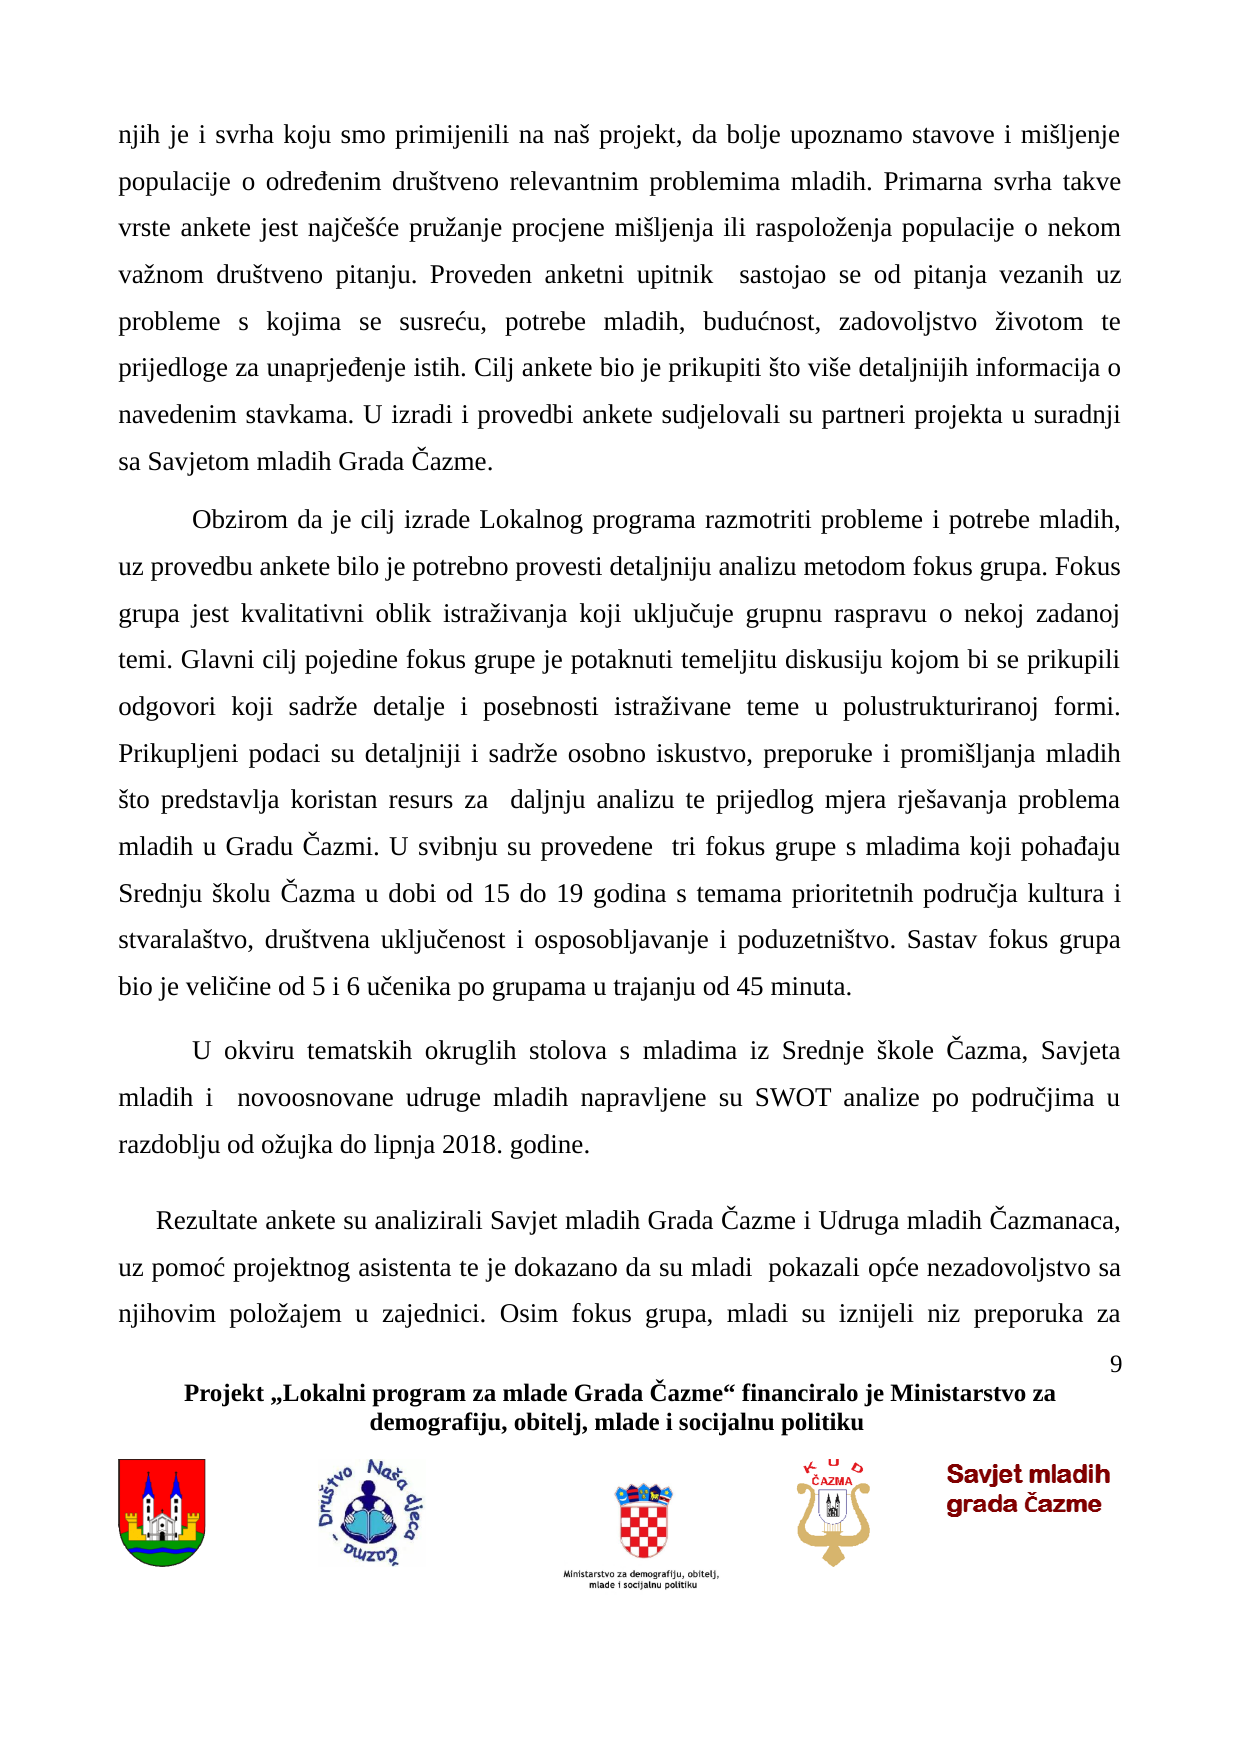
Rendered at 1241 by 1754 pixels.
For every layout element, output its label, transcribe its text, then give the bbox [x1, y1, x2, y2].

text Rezultate ankete su analizirali Savjet mladih Grada Čazme i Udruga mladih Čazmanaca, uz pomoć projektnog asistenta te je dokazano da su mladi pokazali opće nezadovoljstvo sa njihovim položajem u zajednici. Osim fokus grupa, mladi su iznijeli niz preporuka za [118, 1204, 1122, 1329]
text njih je i svrha koju smo primijenili na naš projekt, da bolje upoznamo stavove i mišljenje populacije o određenim društveno relevantnim problemima mladih. Primarna svrha takve vrste ankete jest najčešće pružanje procjene mišljenja ili raspoloženja populacije o nekom važnom društveno pitanju. Proveden anketni upitnik sastojao se od pitanja vezanih uz probleme s kojima se susreću, potrebe mladih, budućnost, zadovoljstvo životom te prijedloge za unaprjeđenje istih. Cilj ankete bio je prikupiti što više detaljnijih informacija o navedenim stavkama. U izradi i provedbi ankete sudjelovali su partneri projekta u suradnji sa Savjetom mladih Grada Čazme. [118, 118, 1122, 476]
text Obzirom da je cilj izrade Lokalnog programa razmotriti probleme i potrebe mladih, uz provedbu ankete bilo je potrebno provesti detaljniju analizu metodom fokus grupa. Fokus grupa jest kvalitativni oblik istraživanja koji uključuje grupnu raspravu o nekoj zadanoj temi. Glavni cilj pojedine fokus grupe je potaknuti temeljitu diskusiju kojom bi se prikupili odgovori koji sadrže detalje i posebnosti istraživane teme u polustrukturiranoj formi. Prikupljeni podaci su detaljniji i sadrže osobno iskustvo, preporuke i promišljanja mladih što predstavlja koristan resurs za daljnju analizu te prijedlog mjera rješavanja problema mladih u Gradu Čazmi. U svibnju su provedene tri fokus grupe s mladima koji pohađaju Srednju školu Čazma u dobi od 15 do 19 godina s temama prioritetnih područja kultura i stvaralaštvo, društvena uključenost i osposobljavanje i poduzetništvo. Sastav fokus grupa bio je veličine od 5 i 6 učenika po grupama u trajanju od 45 minuta. [118, 503, 1122, 1001]
text U okviru tematskih okruglih stolova s mladima iz Srednje škole Čazma, Savjeta mladih i novoosnovane udruge mladih napravljene su SWOT analize po područjima u razdoblju od ožujka do lipnja 2018. godine. [118, 1034, 1122, 1159]
